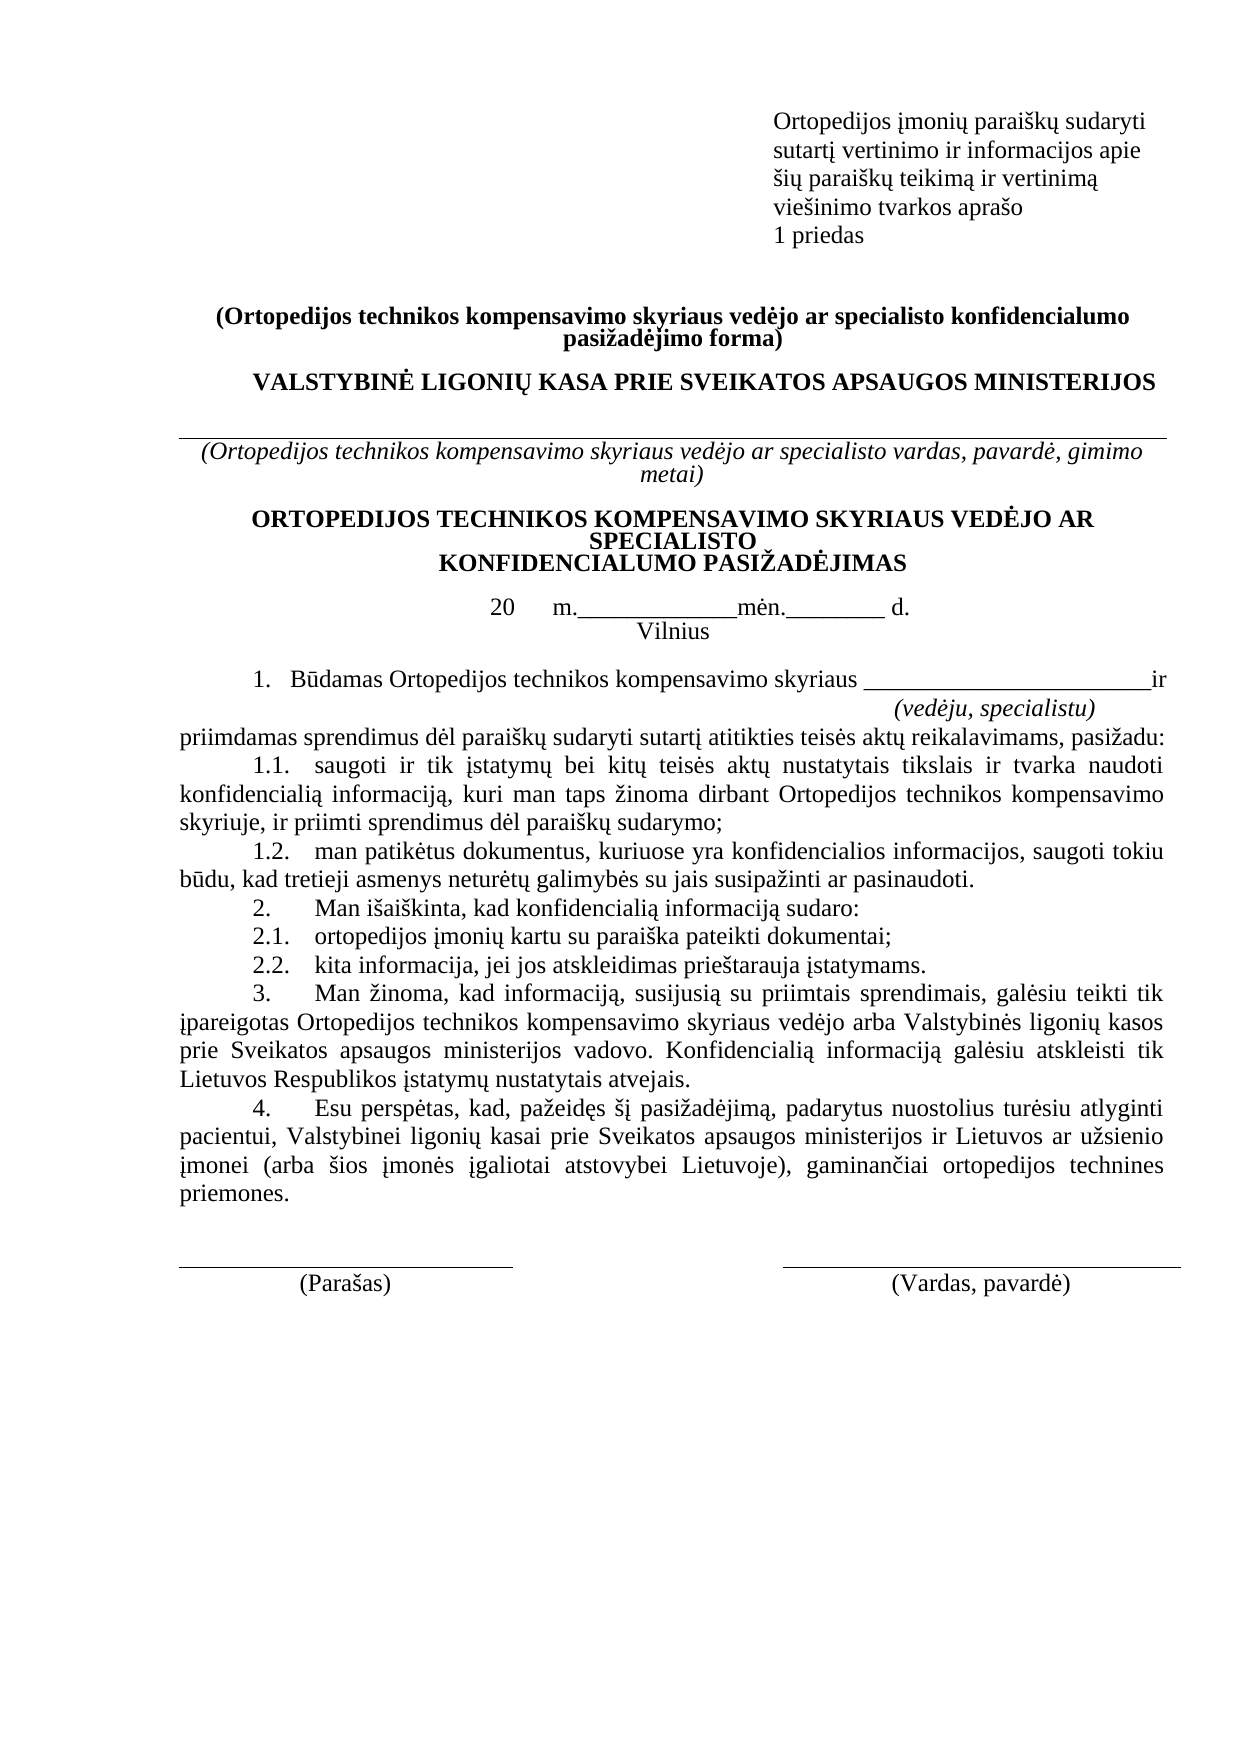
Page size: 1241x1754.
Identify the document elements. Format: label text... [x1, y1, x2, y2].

text Vilnius [179, 622, 1167, 643]
text 20 m. mėn. d. [490, 597, 1167, 619]
text priimdamas sprendimus dėl paraiškų sudaryti sutartį atitikties teisės aktų reikalavimams, pasižadu: [179, 722, 1167, 751]
text 1.1. saugoti ir tik įstatymų bei kitų teisės aktų nustatytais tikslais ir tvarka naudoti konfidencialią informaciją, kuri man taps žinoma dirbant Ortopedijos technikos kompensavimo skyriuje, ir priimti sprendimus dėl paraiškų sudarymo; [179, 751, 1164, 836]
text 4. Esu perspėtas, kad, pažeidęs šį pasižadėjimą, padarytus nuostolius turėsiu atlyginti pacientui, Valstybinei ligonių kasai prie Sveikatos apsaugos ministerijos ir Lietuvos ar užsienio įmonei (arba šios įmonės įgaliotai atstovybei Lietuvoje), gaminančiai ortopedijos technines priemones. [179, 1093, 1164, 1207]
text pasižadėjimo forma) [179, 329, 778, 351]
text pasižadėjimo forma) [776, 329, 1167, 351]
text (Ortopedijos technikos kompensavimo skyriaus vedėjo ar specialisto vardas, pavardė, gimimo metai) [179, 439, 1167, 487]
text viešinimo tvarkos aprašo [773, 193, 1152, 221]
text 1.2. man patikėtus dokumentus, kuriuose yra konfidencialios informacijos, saugoti tokiu būdu, kad tretieji asmenys neturėtų galimybės su jais susipažinti ar pasinaudoti. [179, 836, 1164, 893]
text KONFIDENCIALUMO PASIŽADĖJIMAS [179, 554, 1167, 576]
text ORTOPEDIJOS TECHNIKOS KOMPENSAVIMO SKYRIAUS VEDĖJO AR SPECIALISTO [179, 510, 1167, 554]
text (vedėju, specialistu) [894, 694, 1167, 722]
text 2.2. kita informacija, jei jos atskleidimas prieštarauja įstatymams. [179, 951, 1167, 979]
text 1. Būdamas Ortopedijos technikos kompensavimo skyriaus ir [252, 665, 1167, 694]
table_header (Parašas) [179, 1268, 513, 1297]
text (Ortopedijos technikos kompensavimo skyriaus vedėjo ar specialisto konfidencialumo [219, 307, 1167, 329]
text šių paraiškų teikimą ir vertinimą [773, 164, 1152, 193]
text Ortopedijos įmonių paraiškų sudaryti [773, 107, 1152, 136]
table_header [513, 1267, 783, 1297]
text 2.1. ortopedijos įmonių kartu su paraiška pateikti dokumentai; [179, 922, 1167, 951]
text sutartį vertinimo ir informacijos apie [773, 136, 1152, 164]
text 1 priedas [773, 221, 1164, 250]
text 3. Man žinoma, kad informaciją, susijusią su priimtais sprendimais, galėsiu teikti tik įpareigotas Ortopedijos technikos kompensavimo skyriaus vedėjo arba Valstybinės ligonių kasos prie Sveikatos apsaugos ministerijos vadovo. Konfidencialią informaciją galėsiu atskleisti tik Lietuvos Respublikos įstatymų nustatytais atvejais. [179, 979, 1164, 1093]
table_header (Vardas, pavardė) [783, 1268, 1181, 1297]
text VALSTYBINĖ LIGONIŲ KASA PRIE SVEIKATOS APSAUGOS MINISTERIJOS [179, 372, 1167, 394]
text 2. Man išaiškinta, kad konfidencialią informaciją sudaro: [179, 893, 1167, 922]
